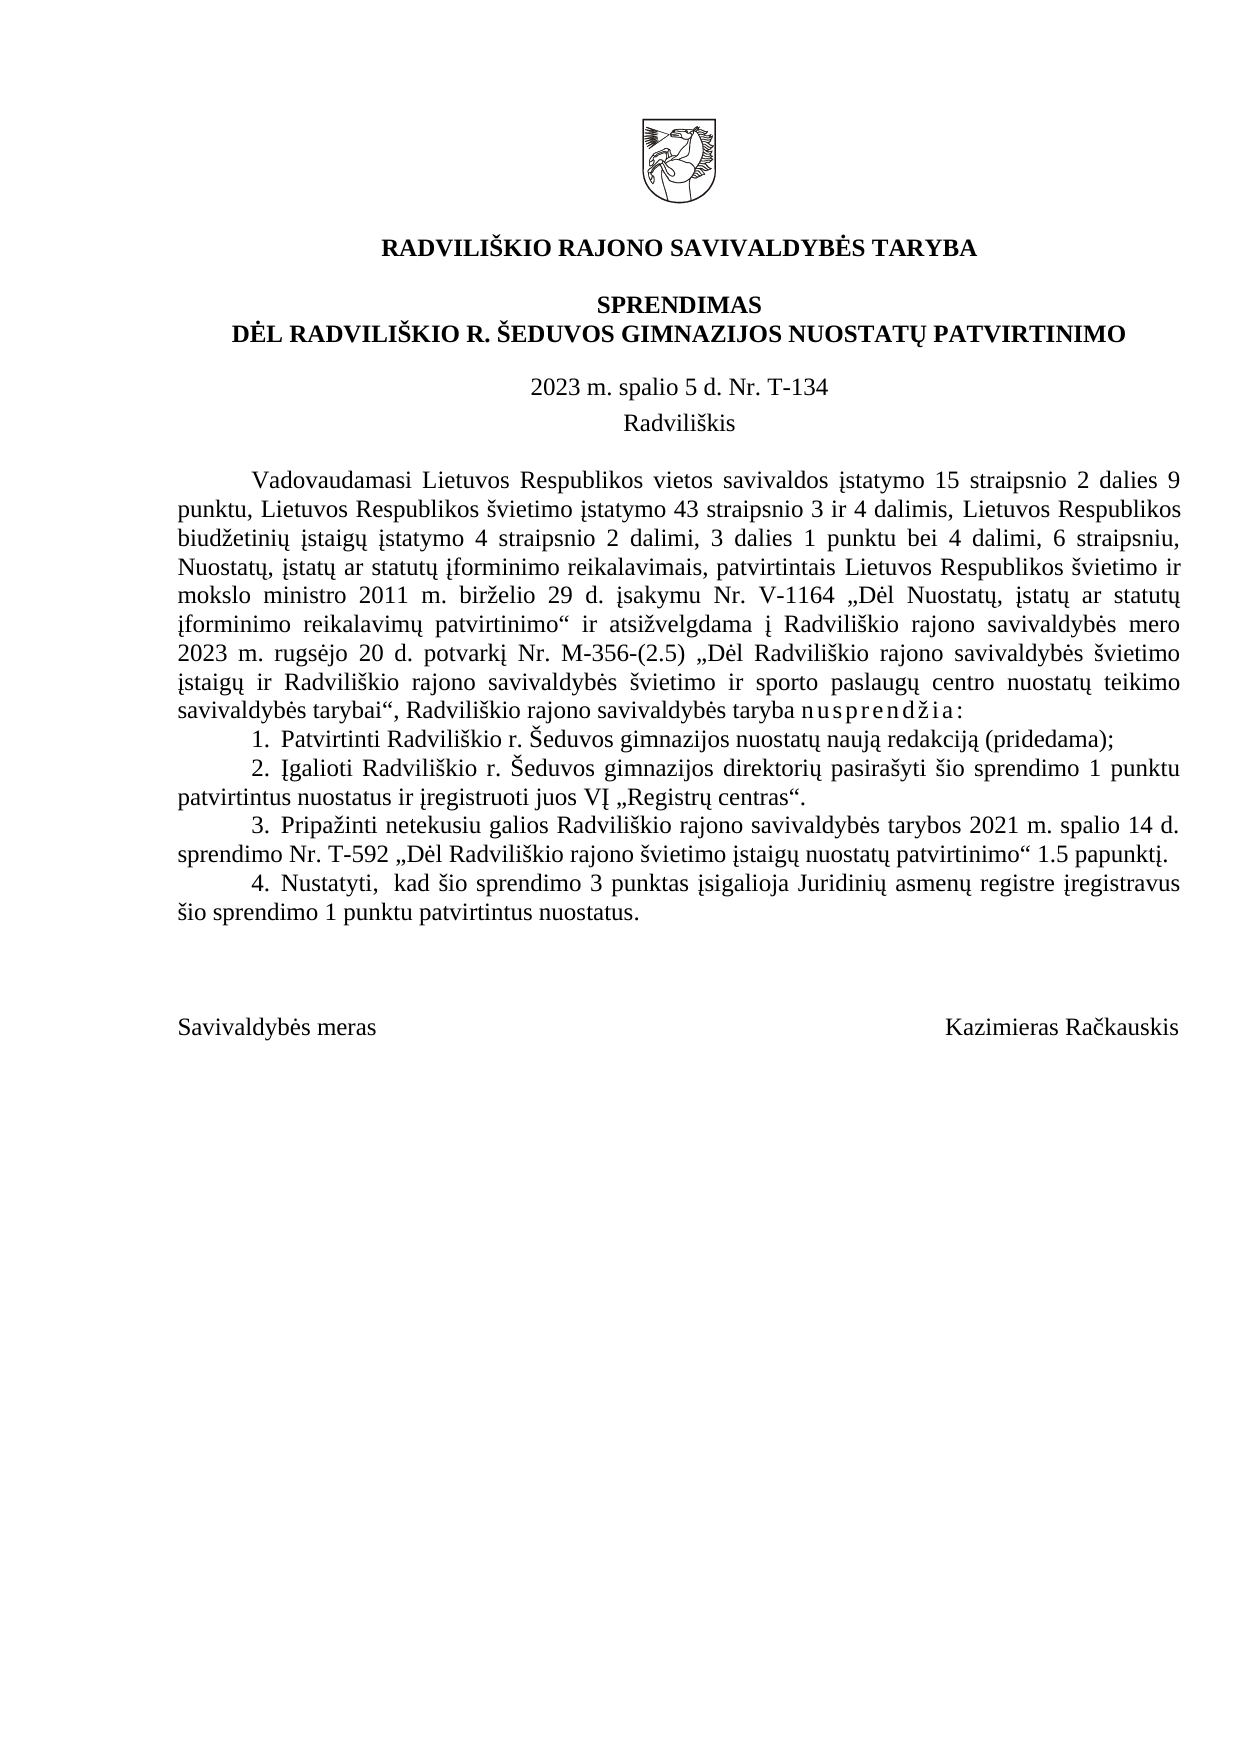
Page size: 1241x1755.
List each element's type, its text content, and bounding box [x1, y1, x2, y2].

text SPRENDIMAS [177, 290, 1181, 319]
text DĖL RADVILIŠKIO R. ŠEDUVOS GIMNAZIJOS NUOSTATŲ PATVIRTINIMO [177, 319, 1181, 348]
text Vadovaudamasi Lietuvos Respublikos vietos savivaldos įstatymo 15 straipsnio 2 dalies 9 punktu, Lietuvos Respublikos švietimo įstatymo 43 straipsnio 3 ir 4 dalimis, Lietuvos Respublikos biudžetinių įstaigų įstatymo 4 straipsnio 2 dalimi, 3 dalies 1 punktu bei 4 dalimi, 6 straipsniu, Nuostatų, įstatų ar statutų įforminimo reikalavimais, patvirtintais Lietuvos Respublikos švietimo ir mokslo ministro 2011 m. birželio 29 d. įsakymu Nr. V-1164 „Dėl Nuostatų, įstatų ar statutų įforminimo reikalavimų patvirtinimo“ ir atsižvelgdama į Radviliškio rajono savivaldybės mero 2023 m. rugsėjo 20 d. potvarkį Nr. M-356-(2.5) „Dėl Radviliškio rajono savivaldybės švietimo įstaigų ir Radviliškio rajono savivaldybės švietimo ir sporto paslaugų centro nuostatų teikimo savivaldybės tarybai“, Radviliškio rajono savivaldybės taryba nusprendžia: [177, 465, 1181, 724]
text 2. Įgalioti Radviliškio r. Šeduvos gimnazijos direktorių pasirašyti šio sprendimo 1 punktu patvirtintus nuostatus ir įregistruoti juos VĮ „Registrų centras“. [177, 753, 1181, 810]
text 1. Patvirtinti Radviliškio r. Šeduvos gimnazijos nuostatų naują redakciją (pridedama); [177, 724, 1181, 753]
text Radviliškis [177, 408, 1181, 437]
text 4. Nustatyti, kad šio sprendimo 3 punktas įsigalioja Juridinių asmenų registre įregistravus šio sprendimo 1 punktu patvirtintus nuostatus. [177, 868, 1181, 925]
subtitle 2023 m. spalio 5 d. Nr. T-134 [177, 372, 1181, 401]
subtitle RADVILIŠKIO RAJONO SAVIVALDYBĖS TARYBA [177, 233, 1181, 262]
text Savivaldybės meras Kazimieras Račkauskis [177, 1012, 1181, 1040]
text 3. Pripažinti netekusiu galios Radviliškio rajono savivaldybės tarybos 2021 m. spalio 14 d. sprendimo Nr. T-592 „Dėl Radviliškio rajono švietimo įstaigų nuostatų patvirtinimo“ 1.5 papunktį. [177, 810, 1181, 868]
